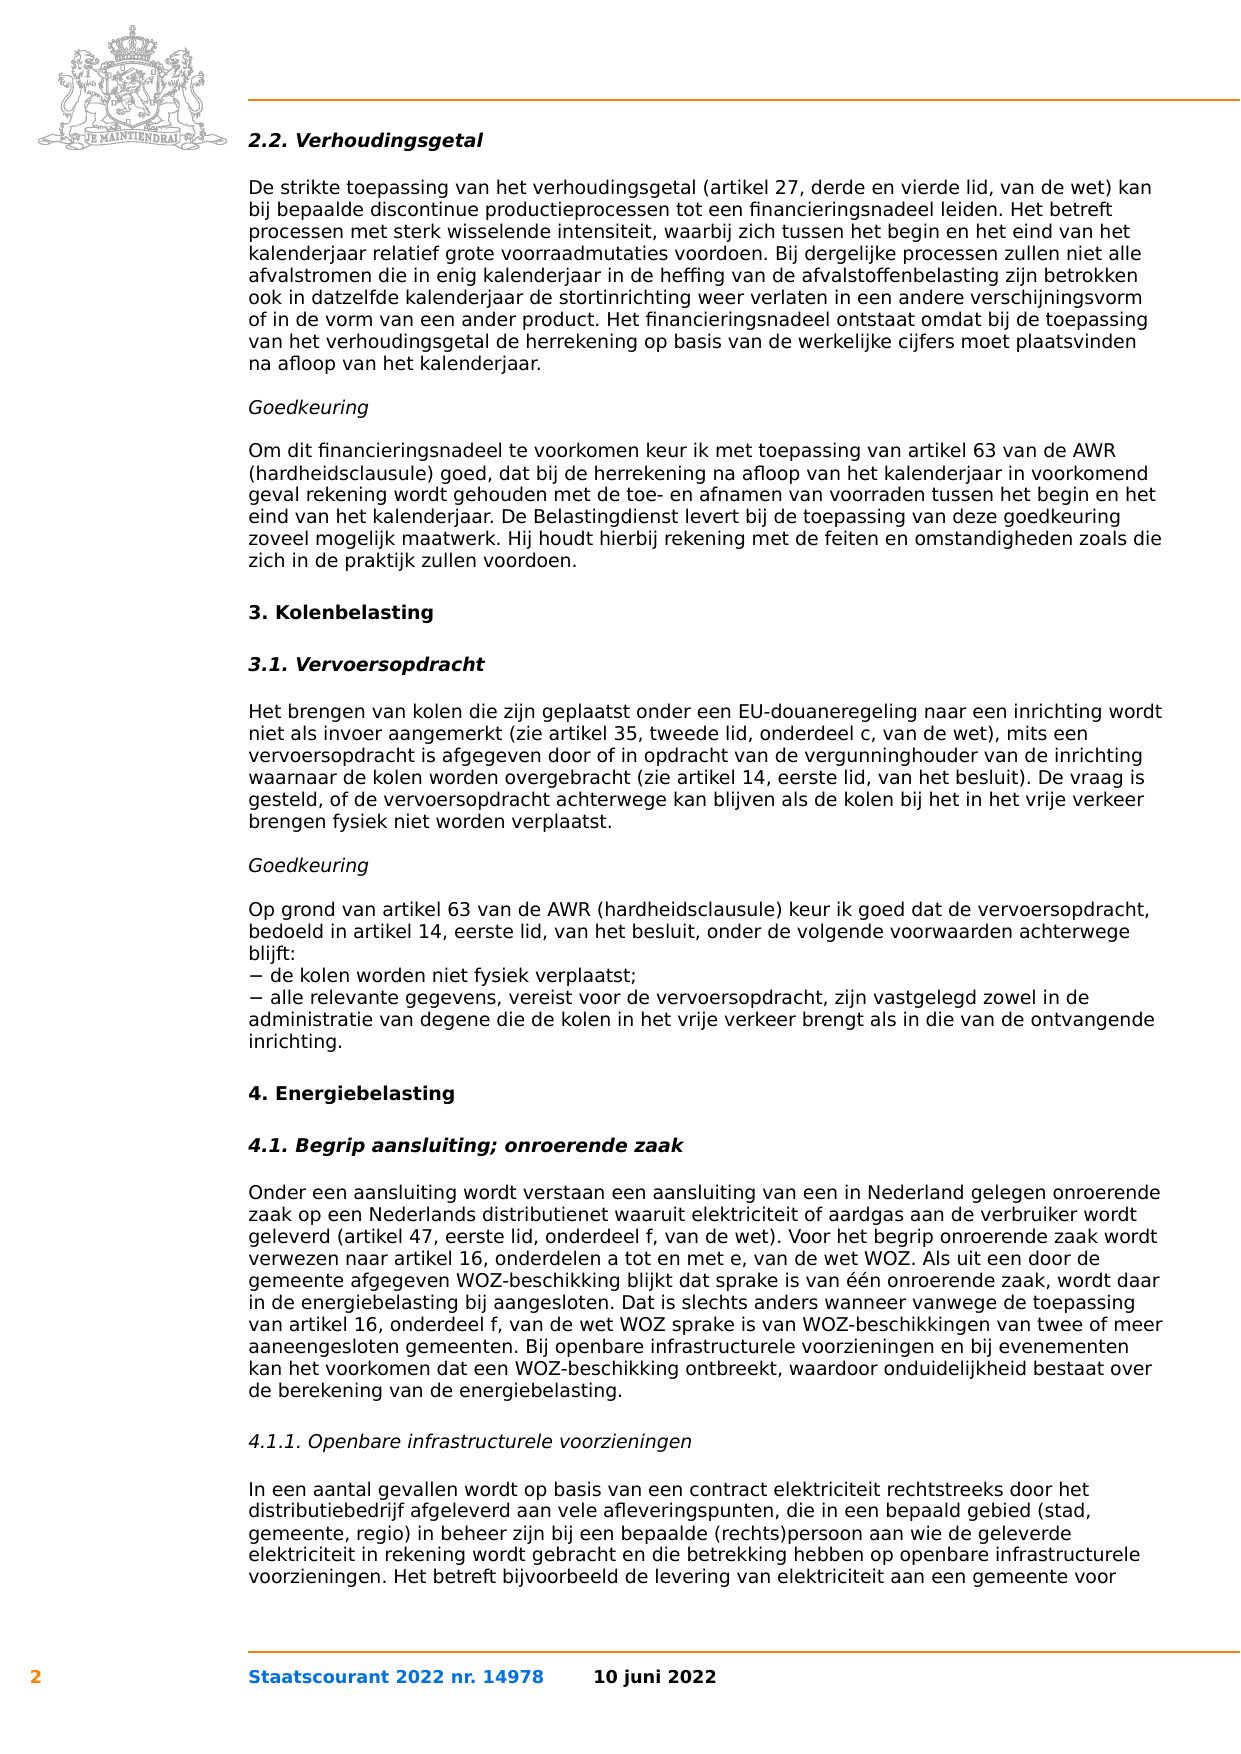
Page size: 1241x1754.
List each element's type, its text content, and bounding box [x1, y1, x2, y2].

text Op grond van artikel 63 van de AWR (hardheidsclausule) keur ik goed dat de vervoersopdracht, bedoeld in artikel 14, eerste lid, van het besluit, onder de volgende voorwaarden achterwege blijft: [248, 899, 1163, 965]
subtitle 3.1. Vervoersopdracht [248, 654, 1163, 676]
text Het brengen van kolen die zijn geplaatst onder een EU-douaneregeling naar een inrichting wordt niet als invoer aangemerkt (zie artikel 35, tweede lid, onderdeel c, van de wet), mits een vervoersopdracht is afgegeven door of in opdracht van de vergunninghouder van de inrichting waarnaar de kolen worden overgebracht (zie artikel 14, eerste lid, van het besluit). De vraag is gesteld, of de vervoersopdracht achterwege kan blijven als de kolen bij het in het vrije verkeer brengen fysiek niet worden verplaatst. [248, 701, 1163, 833]
subtitle 4.1.1. Openbare infrastructurele voorzieningen [248, 1431, 1163, 1453]
text − alle relevante gegevens, vereist voor de vervoersopdracht, zijn vastgelegd zowel in de administratie van degene die de kolen in het vrije verkeer brengt als in die van de ontvangende inrichting. [248, 987, 1163, 1053]
picture [38, 25, 227, 150]
subtitle 3. Kolenbelasting [248, 602, 1163, 624]
subtitle Goedkeuring [248, 397, 1163, 418]
text In een aantal gevallen wordt op basis van een contract elektriciteit rechtstreeks door het distributiebedrijf afgeleverd aan vele afleveringspunten, die in een bepaald gebied (stad, gemeente, regio) in beheer zijn bij een bepaalde (rechts)persoon aan wie de geleverde elektriciteit in rekening wordt gebracht en die betrekking hebben op openbare infrastructurele voorzieningen. Het betreft bijvoorbeeld de levering van elektriciteit aan een gemeente voor [248, 1478, 1163, 1588]
subtitle 2.2. Verhoudingsgetal [248, 130, 1163, 152]
subtitle Goedkeuring [248, 855, 1163, 877]
text Om dit financieringsnadeel te voorkomen keur ik met toepassing van artikel 63 van de AWR (hardheidsclausule) goed, dat bij de herrekening na afloop van het kalenderjaar in voorkomend geval rekening wordt gehouden met de toe- en afnamen van voorraden tussen het begin en het eind van het kalenderjaar. De Belastingdienst levert bij de toepassing van deze goedkeuring zoveel mogelijk maatwerk. Hij houdt hierbij rekening met de feiten en omstandigheden zoals die zich in de praktijk zullen voordoen. [248, 440, 1163, 572]
subtitle 4.1. Begrip aansluiting; onroerende zaak [248, 1135, 1163, 1157]
text − de kolen worden niet fysiek verplaatst; [248, 965, 1163, 987]
text Onder een aansluiting wordt verstaan een aansluiting van een in Nederland gelegen onroerende zaak op een Nederlands distributienet waaruit elektriciteit of aardgas aan de verbruiker wordt geleverd (artikel 47, eerste lid, onderdeel f, van de wet). Voor het begrip onroerende zaak wordt verwezen naar artikel 16, onderdelen a tot en met e, van de wet WOZ. Als uit een door de gemeente afgegeven WOZ-beschikking blijkt dat sprake is van één onroerende zaak, wordt daar in de energiebelasting bij aangesloten. Dat is slechts anders wanneer vanwege de toepassing van artikel 16, onderdeel f, van de wet WOZ sprake is van WOZ-beschikkingen van twee of meer aaneengesloten gemeenten. Bij openbare infrastructurele voorzieningen en bij evenementen kan het voorkomen dat een WOZ-beschikking ontbreekt, waardoor onduidelijkheid bestaat over de berekening van de energiebelasting. [248, 1182, 1163, 1401]
subtitle 4. Energiebelasting [248, 1083, 1163, 1105]
text De strikte toepassing van het verhoudingsgetal (artikel 27, derde en vierde lid, van de wet) kan bij bepaalde discontinue productieprocessen tot een financieringsnadeel leiden. Het betreft processen met sterk wisselende intensiteit, waarbij zich tussen het begin en het eind van het kalenderjaar relatief grote voorraadmutaties voordoen. Bij dergelijke processen zullen niet alle afvalstromen die in enig kalenderjaar in de heffing van de afvalstoffenbelasting zijn betrokken ook in datzelfde kalenderjaar de stortinrichting weer verlaten in een andere verschijningsvorm of in de vorm van een ander product. Het financieringsnadeel ontstaat omdat bij de toepassing van het verhoudingsgetal de herrekening op basis van de werkelijke cijfers moet plaatsvinden na afloop van het kalenderjaar. [248, 177, 1163, 375]
